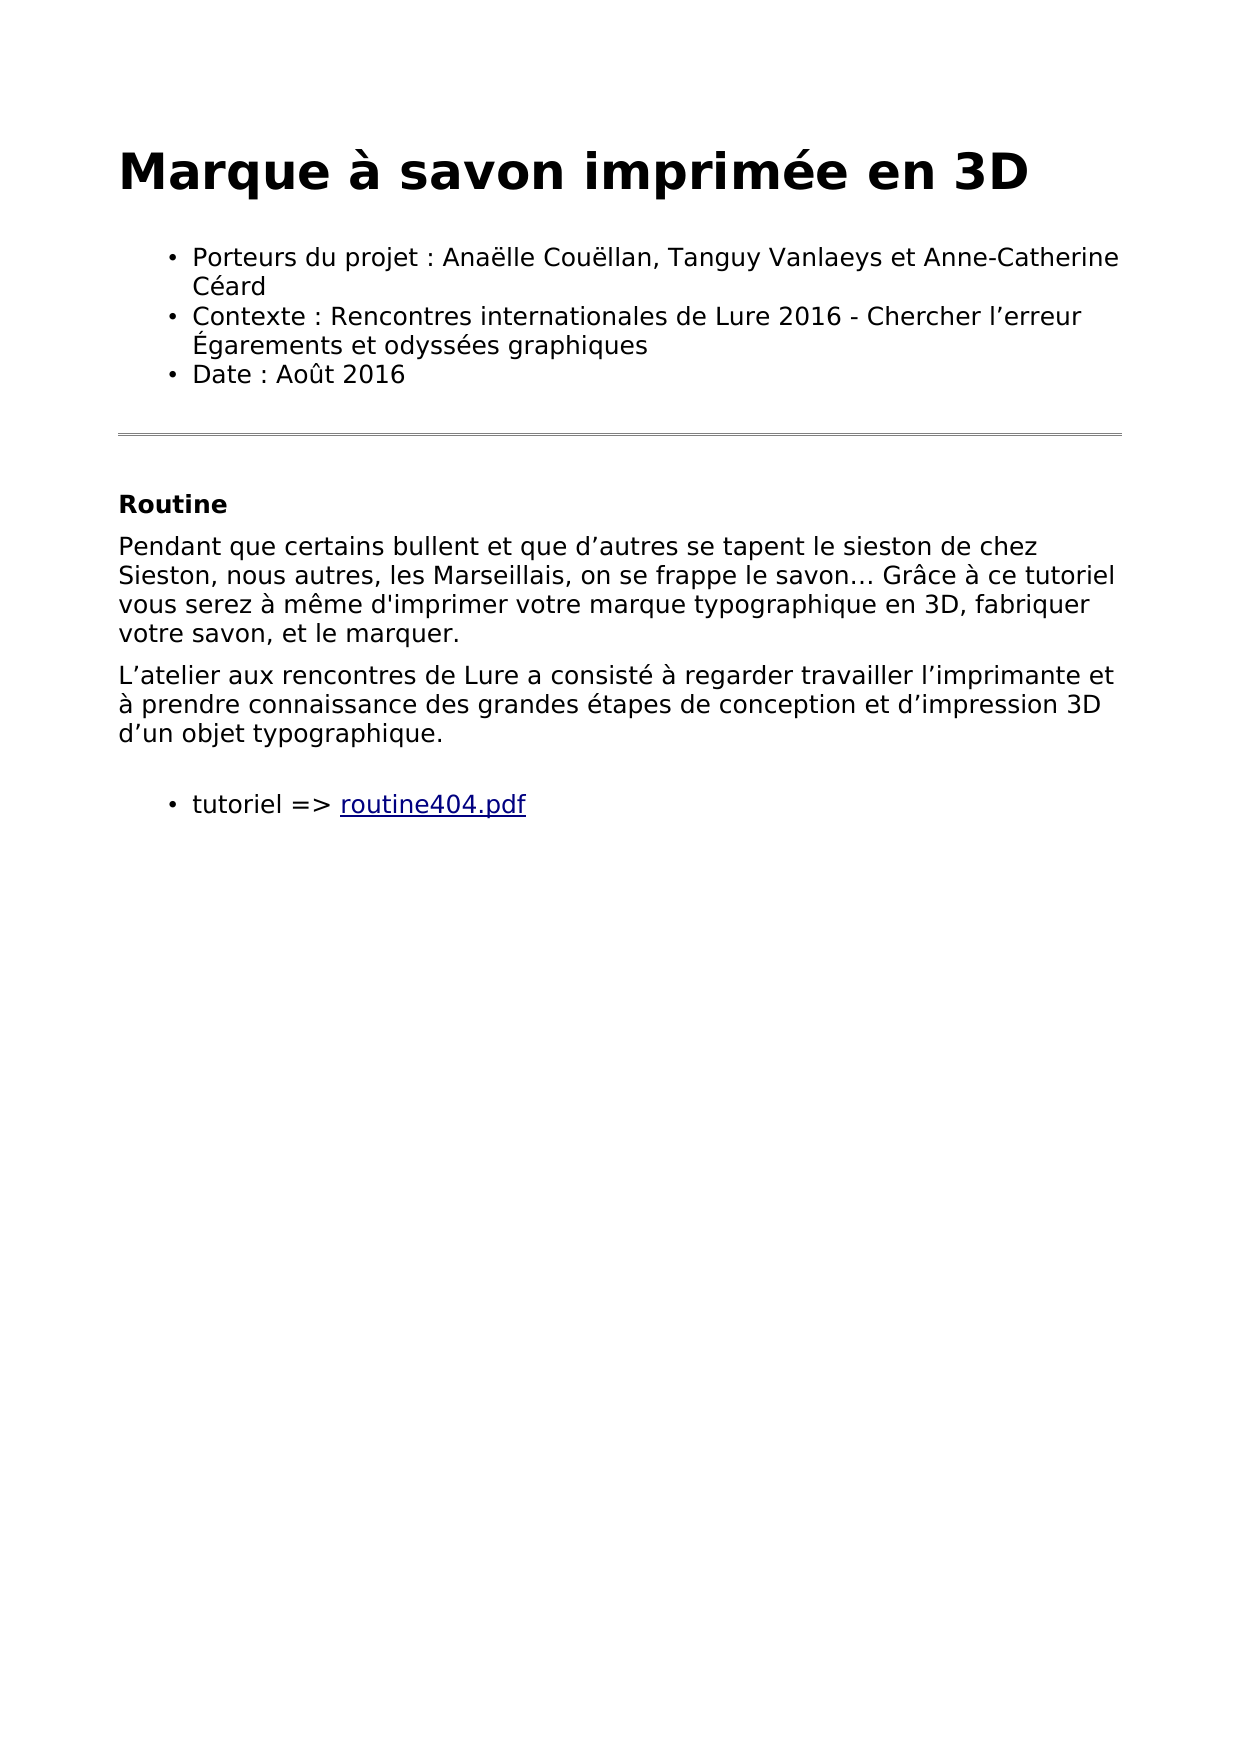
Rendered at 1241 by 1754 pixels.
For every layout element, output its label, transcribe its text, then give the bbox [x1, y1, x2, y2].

text Pendant que certains bullent et que d’autres se tapent le sieston de chez Sieston, nous autres, les Marseillais, on se frappe le savon… Grâce à ce tutoriel vous serez à même d'imprimer votre marque typographique en 3D, fabriquer votre savon, et le marquer. [118, 532, 1122, 648]
list Contexte : Rencontres internationales de Lure 2016 - Chercher l’erreur Égarements et odyssées graphiques [177, 302, 1122, 360]
subtitle Routine [118, 490, 1122, 519]
list Porteurs du projet : Anaëlle Couëllan, Tanguy Vanlaeys et Anne-Catherine Céard [177, 243, 1122, 302]
text L’atelier aux rencontres de Lure a consisté à regarder travailler l’imprimante et à prendre connaissance des grandes étapes de conception et d’impression 3D d’un objet typographique. [118, 661, 1122, 748]
list Date : Août 2016 [177, 360, 1122, 389]
list tutoriel => routine404.pdf [177, 790, 1122, 819]
subtitle Marque à savon imprimée en 3D [118, 143, 1122, 201]
